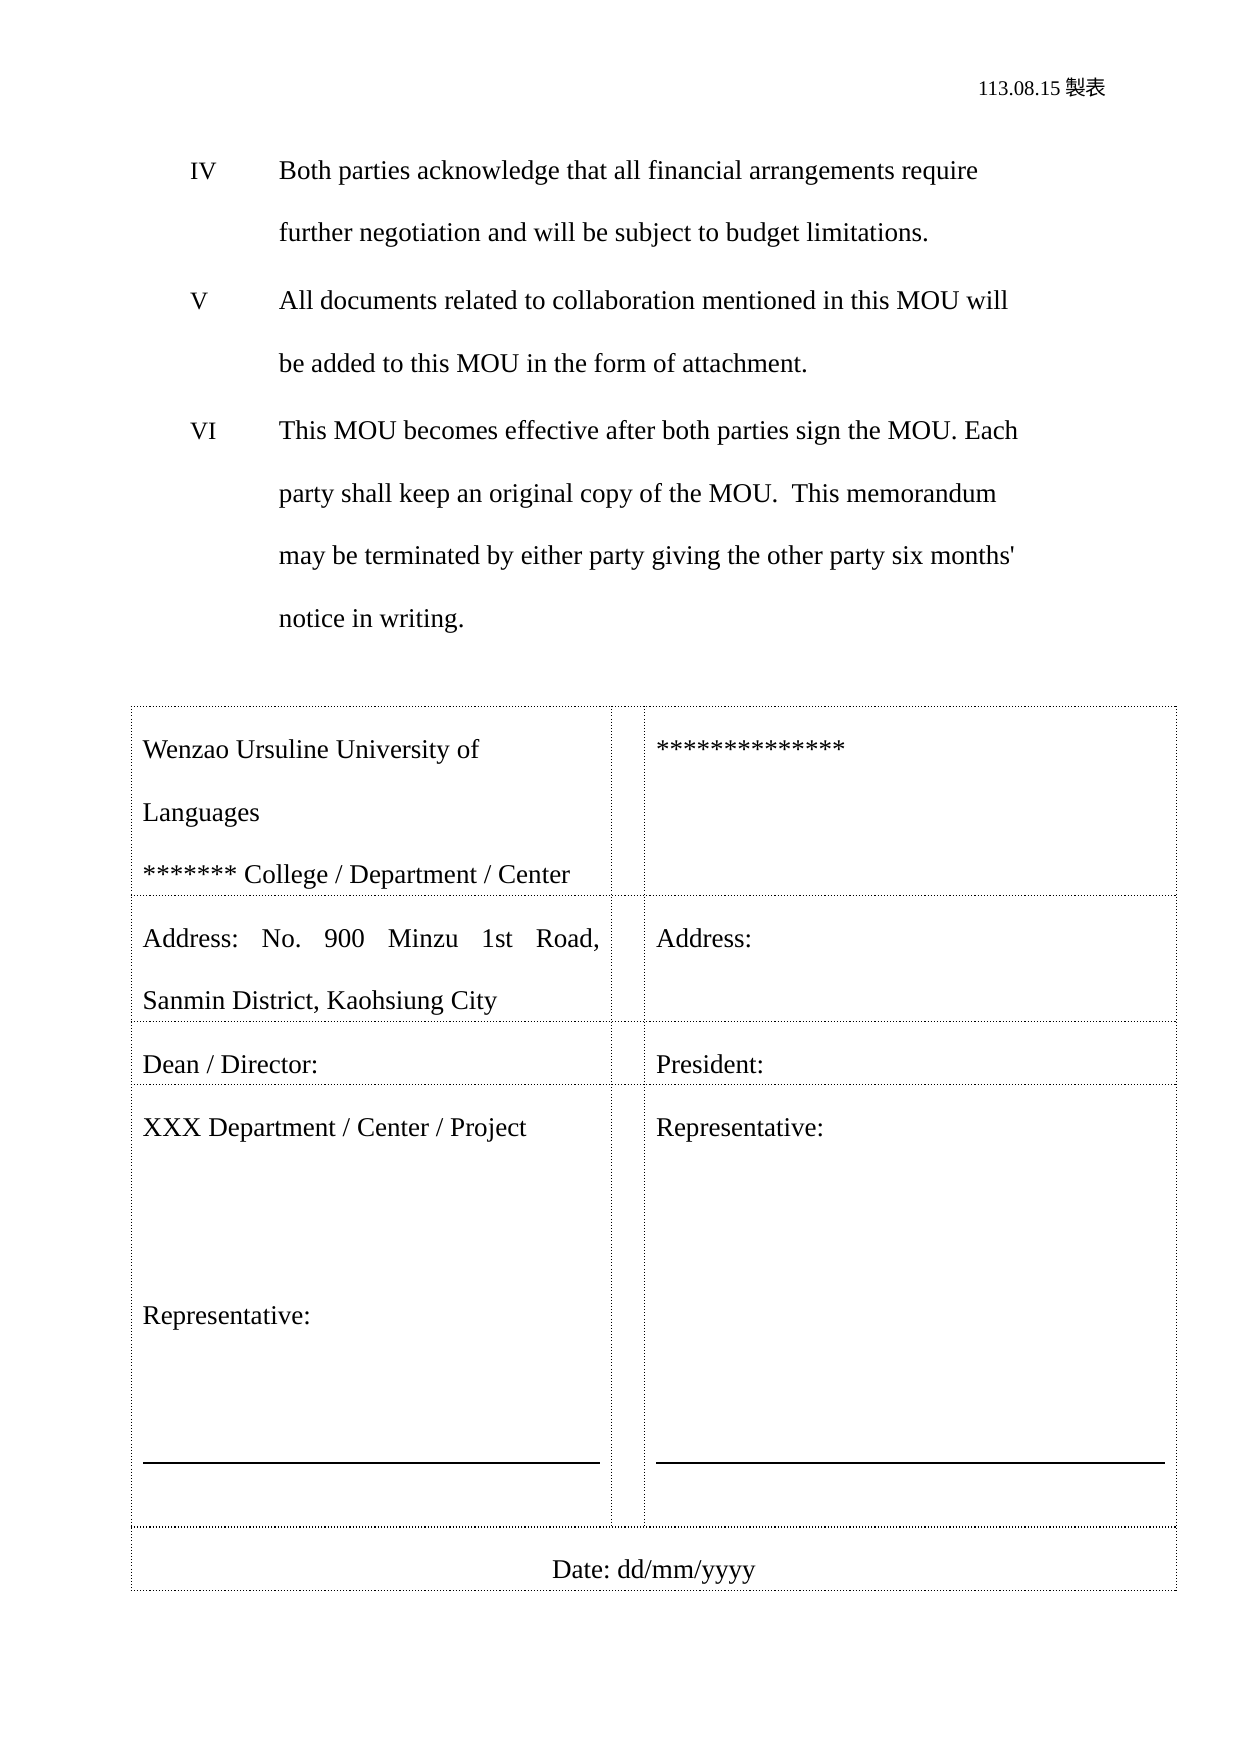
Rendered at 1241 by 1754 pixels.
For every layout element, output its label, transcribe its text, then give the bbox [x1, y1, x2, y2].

table_header [611, 706, 644, 894]
table_cell Dean / Director: [131, 1021, 611, 1084]
table_cell Address: No. 900 Minzu 1st Road, Sanmin District, Kaohsiung City [131, 895, 611, 1021]
table_cell [611, 1021, 644, 1084]
table_cell [611, 895, 644, 1021]
table_header Wenzao Ursuline University of Languages ******* College / Department / Center [131, 706, 611, 894]
table_header ************** [645, 706, 1176, 894]
table_cell Address: [645, 895, 1176, 1021]
table_cell [611, 1084, 644, 1526]
table_cell Date: dd/mm/yyyy [131, 1526, 1176, 1590]
list This MOU becomes effective after both parties sign the MOU. Each party shall keep an original copy of the MOU. This memorandum may be terminated by either party giving the other party six months' notice in writing. [190, 388, 1039, 638]
list Both parties acknowledge that all financial arrangements require further negotiation and will be subject to budget limitations. [190, 128, 1039, 253]
table_cell XXX Department / Center / Project Representative: [131, 1084, 611, 1526]
list All documents related to collaboration mentioned in this MOU will be added to this MOU in the form of attachment. [190, 258, 1039, 383]
table_cell President: [645, 1021, 1176, 1084]
table_cell Representative: [645, 1084, 1176, 1526]
